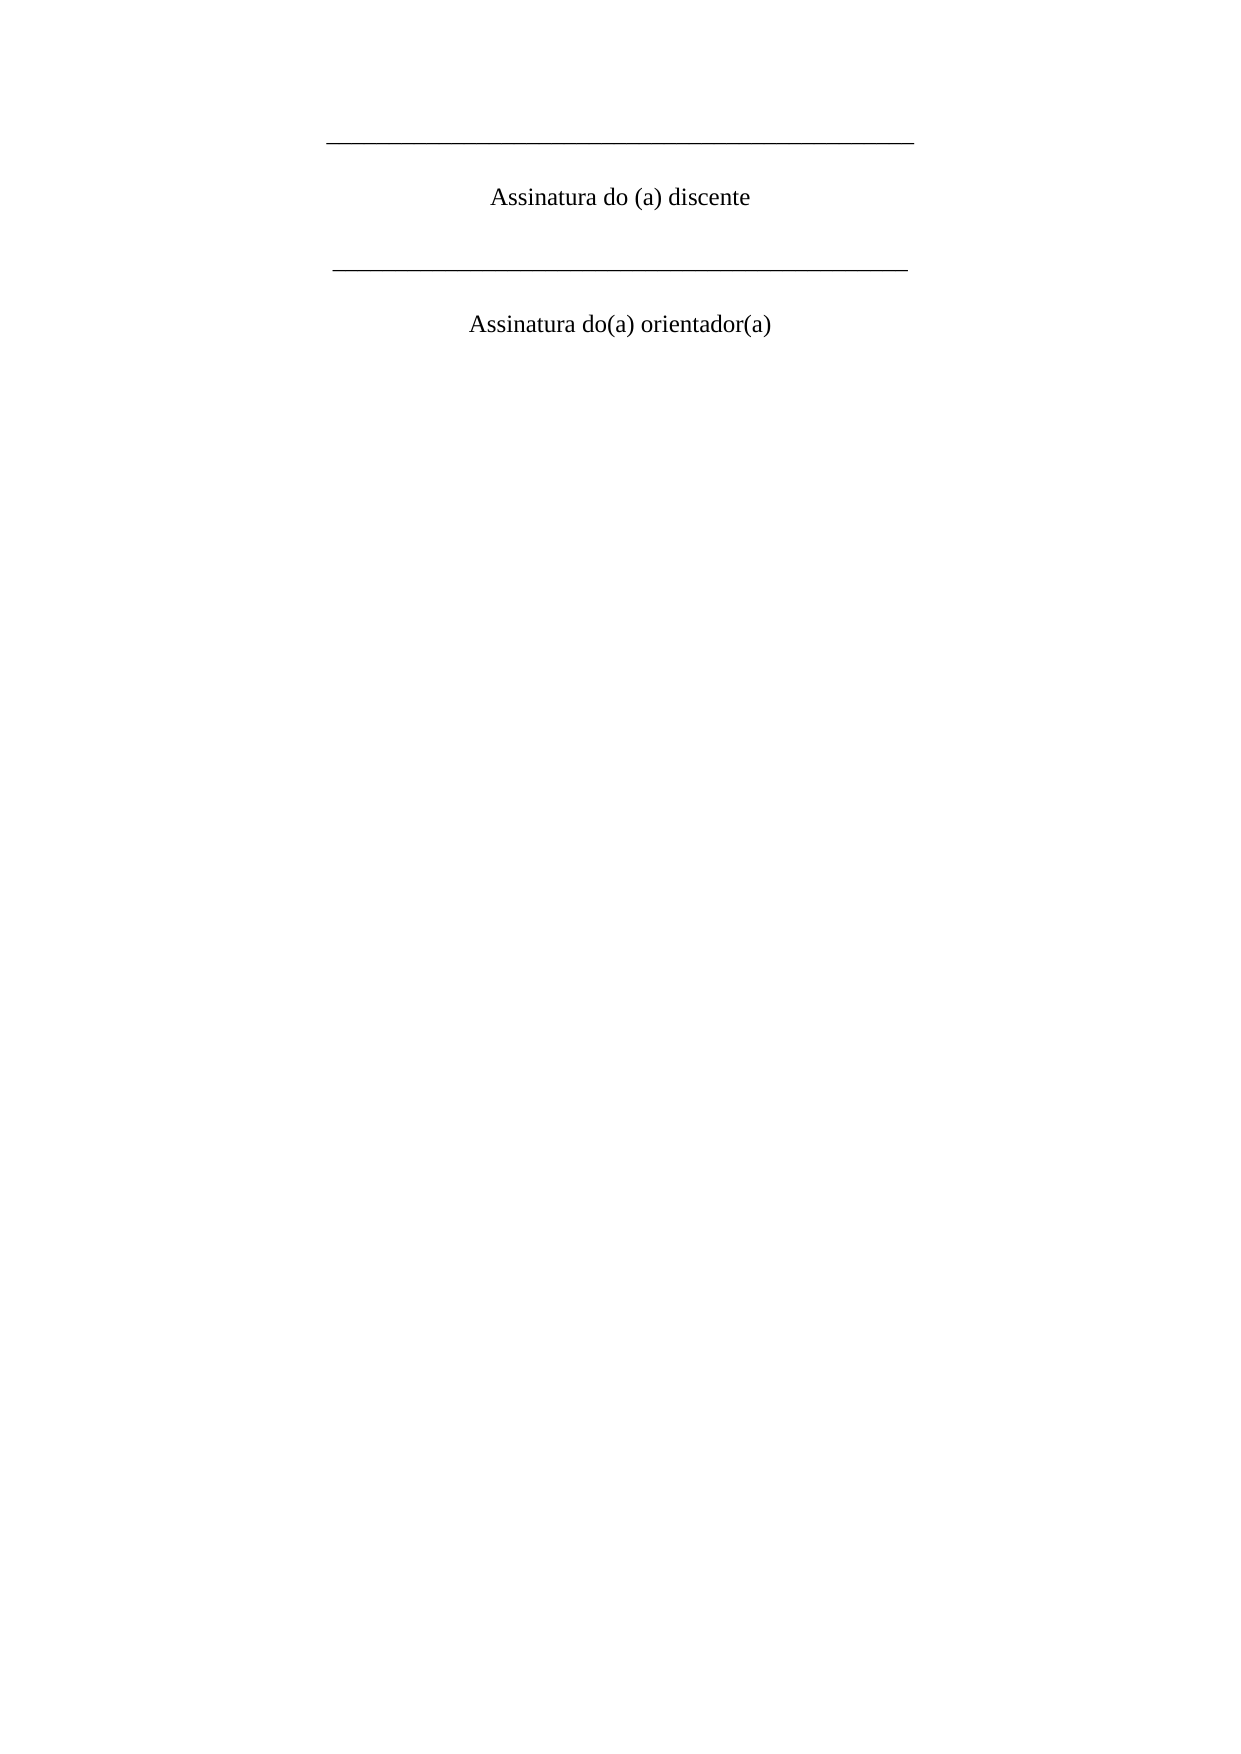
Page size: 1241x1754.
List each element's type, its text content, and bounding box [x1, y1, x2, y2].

text Assinatura do(a) orientador(a) [118, 309, 1122, 338]
text Assinatura do (a) discente [118, 182, 1122, 211]
text ______________________________________________ [118, 245, 1122, 274]
text _______________________________________________ [118, 118, 1122, 147]
